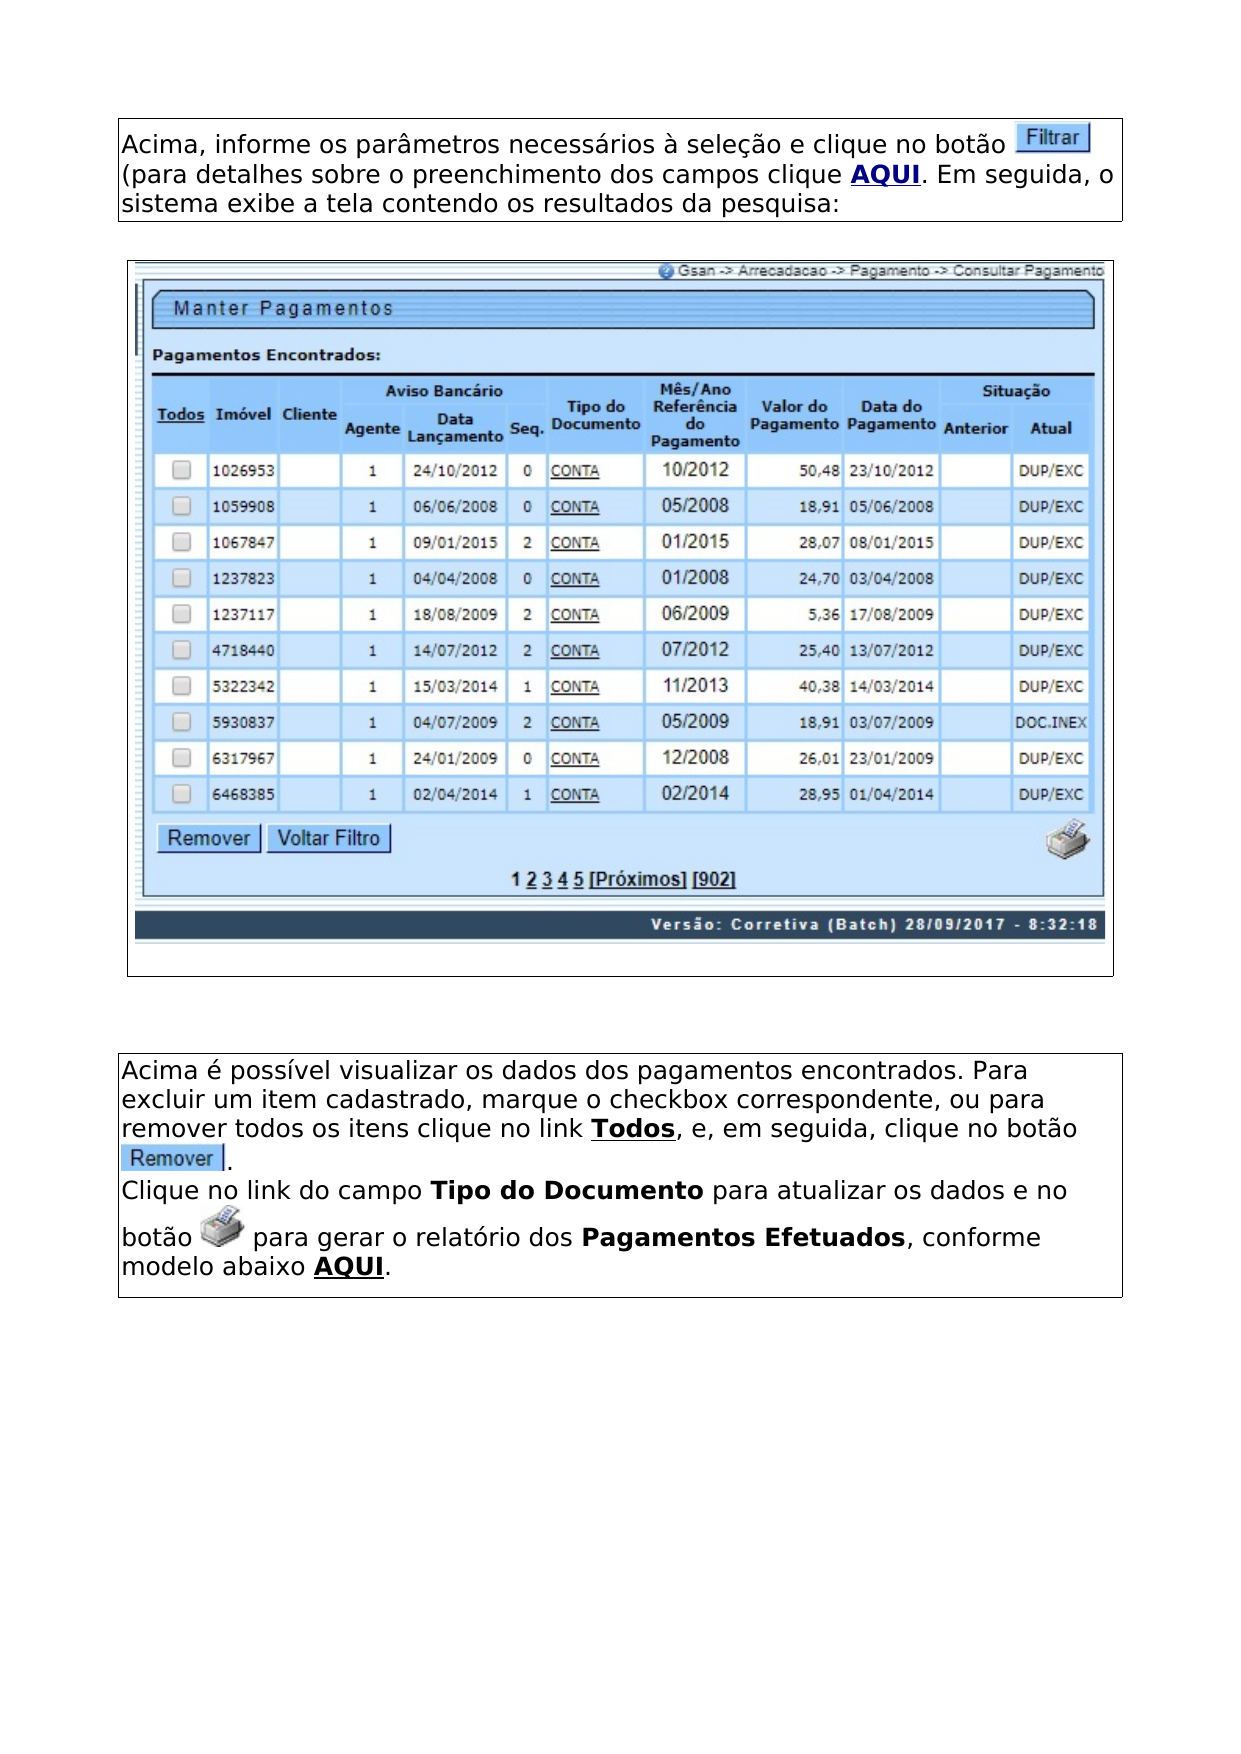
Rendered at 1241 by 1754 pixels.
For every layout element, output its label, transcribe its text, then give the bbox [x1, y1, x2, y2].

picture [200, 1205, 245, 1247]
table_header Acima é possível visualizar os dados dos pagamentos encontrados. Para excluir um item cadastrado, marque o checkbox correspondente, ou para remover todos os itens clique no link Todos, e, em seguida, clique no botão . Clique no link do campo Tipo do Documento para atualizar os dados e no botão para gerar o relatório dos Pagamentos Efetuados, conforme modelo abaixo AQUI. [119, 1054, 1122, 1297]
picture [135, 262, 1106, 944]
table_header [128, 261, 1113, 976]
table_header Acima, informe os parâmetros necessários à seleção e clique no botão (para detalhes sobre o preenchimento dos campos clique AQUI. Em seguida, o sistema exibe a tela contendo os resultados da pesquisa: [119, 119, 1122, 221]
picture [121, 1143, 226, 1171]
picture [1014, 121, 1092, 154]
